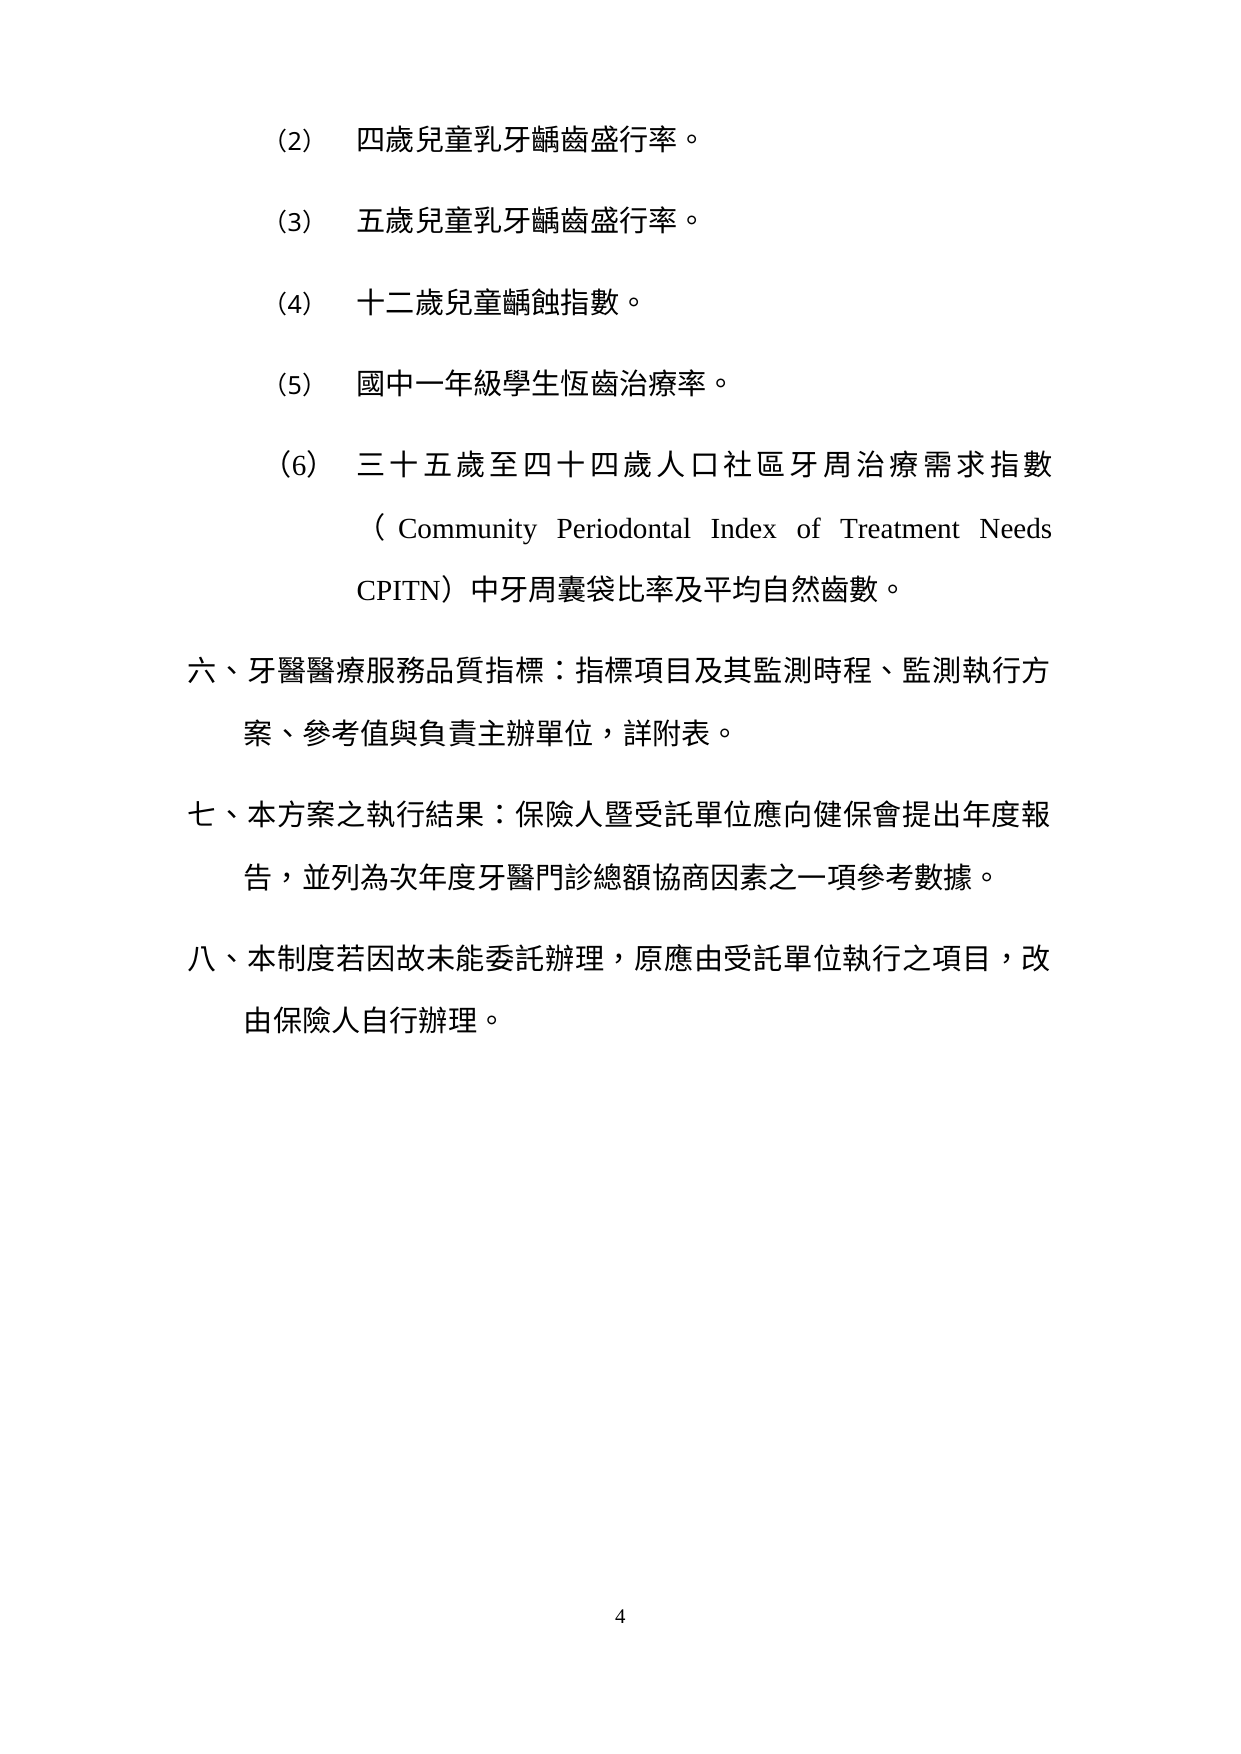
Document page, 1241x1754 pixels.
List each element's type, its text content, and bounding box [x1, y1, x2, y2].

text 六、牙醫醫療服務品質指標：指標項目及其監測時程、監測執行方案、參考值與負責主辦單位，詳附表。 [187, 627, 1053, 752]
list 四歲兒童乳牙齲齒盛行率。 [262, 96, 1053, 159]
list 國中一年級學生恆齒治療率。 [262, 340, 1053, 402]
list 十二歲兒童齲蝕指數。 [262, 259, 1053, 321]
list 三十五歲至四十四歲人口社區牙周治療需求指數（Community Periodontal Index of Treatment Needs CPITN）中牙周囊袋比率及平均自然齒數。 [262, 421, 1053, 609]
list 五歲兒童乳牙齲齒盛行率。 [262, 177, 1053, 240]
text 七、本方案之執行結果：保險人暨受託單位應向健保會提出年度報告，並列為次年度牙醫門診總額協商因素之一項參考數據。 [187, 771, 1053, 896]
text 八、本制度若因故未能委託辦理，原應由受託單位執行之項目，改由保險人自行辦理。 [187, 915, 1053, 1040]
